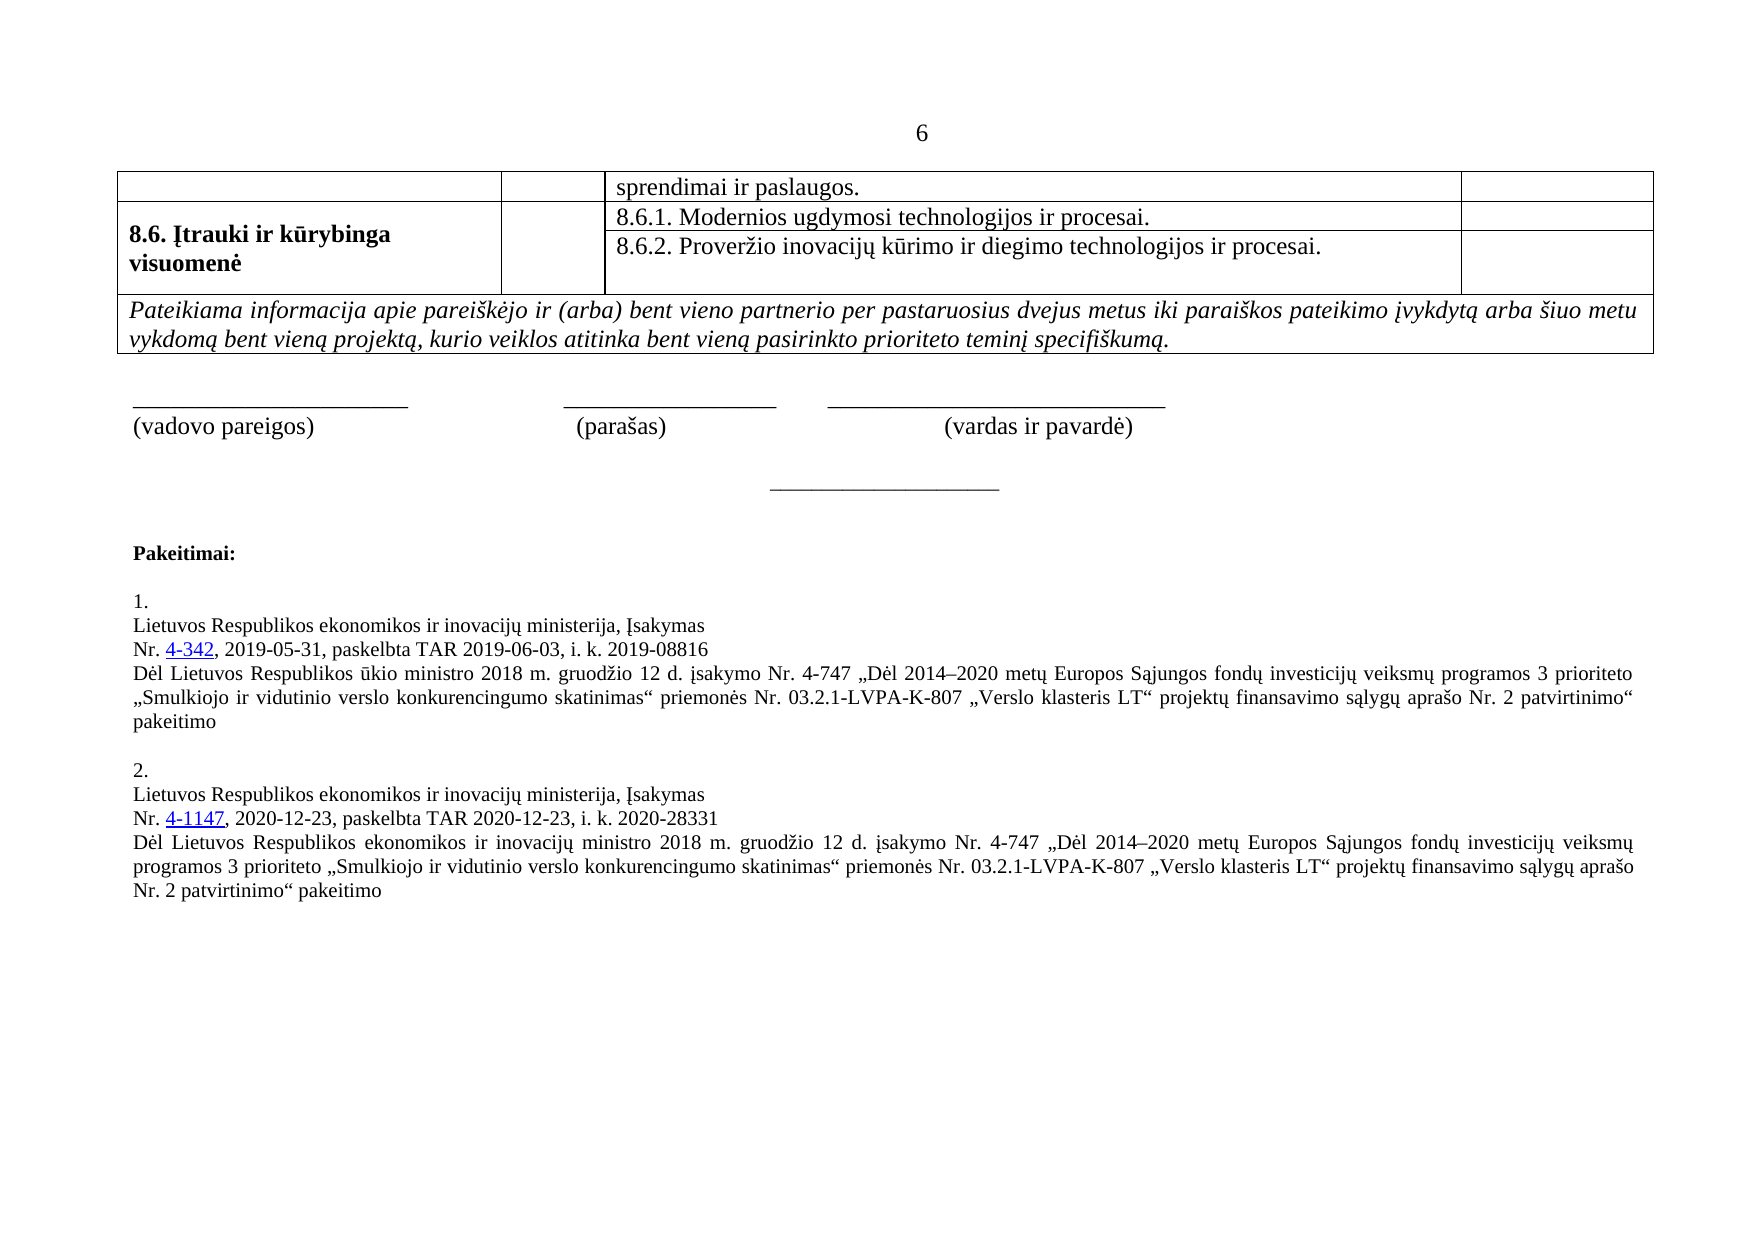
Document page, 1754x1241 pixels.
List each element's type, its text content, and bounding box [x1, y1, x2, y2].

table_cell 8.6.1. Modernios ugdymosi technologijos ir procesai. [606, 202, 1461, 230]
text 2. [133, 757, 1636, 782]
table_cell [1462, 172, 1653, 201]
text Nr. 4-342, 2019-05-31, paskelbta TAR 2019-06-03, i. k. 2019-08816 [133, 637, 1636, 661]
text Dėl Lietuvos Respublikos ekonomikos ir inovacijų ministro 2018 m. gruodžio 12 d. įsakymo Nr. 4-747 „Dėl 2014–2020 metų Europos Sąjungos fondų investicijų veiksmų programos 3 prioriteto „Smulkiojo ir vidutinio verslo konkurencingumo skatinimas“ priemonės Nr. 03.2.1-LVPA-K-807 „Verslo klasteris LT“ projektų finansavimo sąlygų aprašo Nr. 2 patvirtinimo“ pakeitimo [133, 830, 1636, 902]
text Nr. 4-1147, 2020-12-23, paskelbta TAR 2020-12-23, i. k. 2020-28331 [133, 806, 1636, 830]
text Lietuvos Respublikos ekonomikos ir inovacijų ministerija, Įsakymas [133, 613, 1636, 637]
table_cell 8.6. Įtrauki ir kūrybinga visuomenė [118, 202, 501, 294]
table_cell [1462, 231, 1653, 294]
table_cell [502, 202, 604, 294]
text ______________________ [133, 469, 1636, 493]
table_cell 8.6.2. Proveržio inovacijų kūrimo ir diegimo technologijos ir procesai. [606, 231, 1461, 294]
table_cell Pateikiama informacija apie pareiškėjo ir (arba) bent vieno partnerio per pastaruosius dvejus metus iki paraiškos pateikimo įvykdytą arba šiuo metu vykdomą bent vieną projektą, kurio veiklos atitinka bent vieną pasirinkto prioriteto teminį specifiškumą. [118, 295, 1653, 353]
text (vadovo pareigos) (parašas) (vardas ir pavardė) [133, 411, 1636, 440]
table_cell sprendimai ir paslaugos. [606, 172, 1461, 201]
table_cell [1462, 202, 1653, 230]
text Dėl Lietuvos Respublikos ūkio ministro 2018 m. gruodžio 12 d. įsakymo Nr. 4-747 „Dėl 2014–2020 metų Europos Sąjungos fondų investicijų veiksmų programos 3 prioriteto „Smulkiojo ir vidutinio verslo konkurencingumo skatinimas“ priemonės Nr. 03.2.1-LVPA-K-807 „Verslo klasteris LT“ projektų finansavimo sąlygų aprašo Nr. 2 patvirtinimo“ pakeitimo [133, 661, 1636, 733]
table_cell [502, 172, 604, 201]
text Pakeitimai: [133, 541, 1636, 565]
text Lietuvos Respublikos ekonomikos ir inovacijų ministerija, Įsakymas [133, 782, 1636, 806]
text 1. [133, 589, 1636, 613]
table_cell [118, 172, 501, 201]
text ______________________ _________________ ___________________________ [133, 382, 1636, 411]
